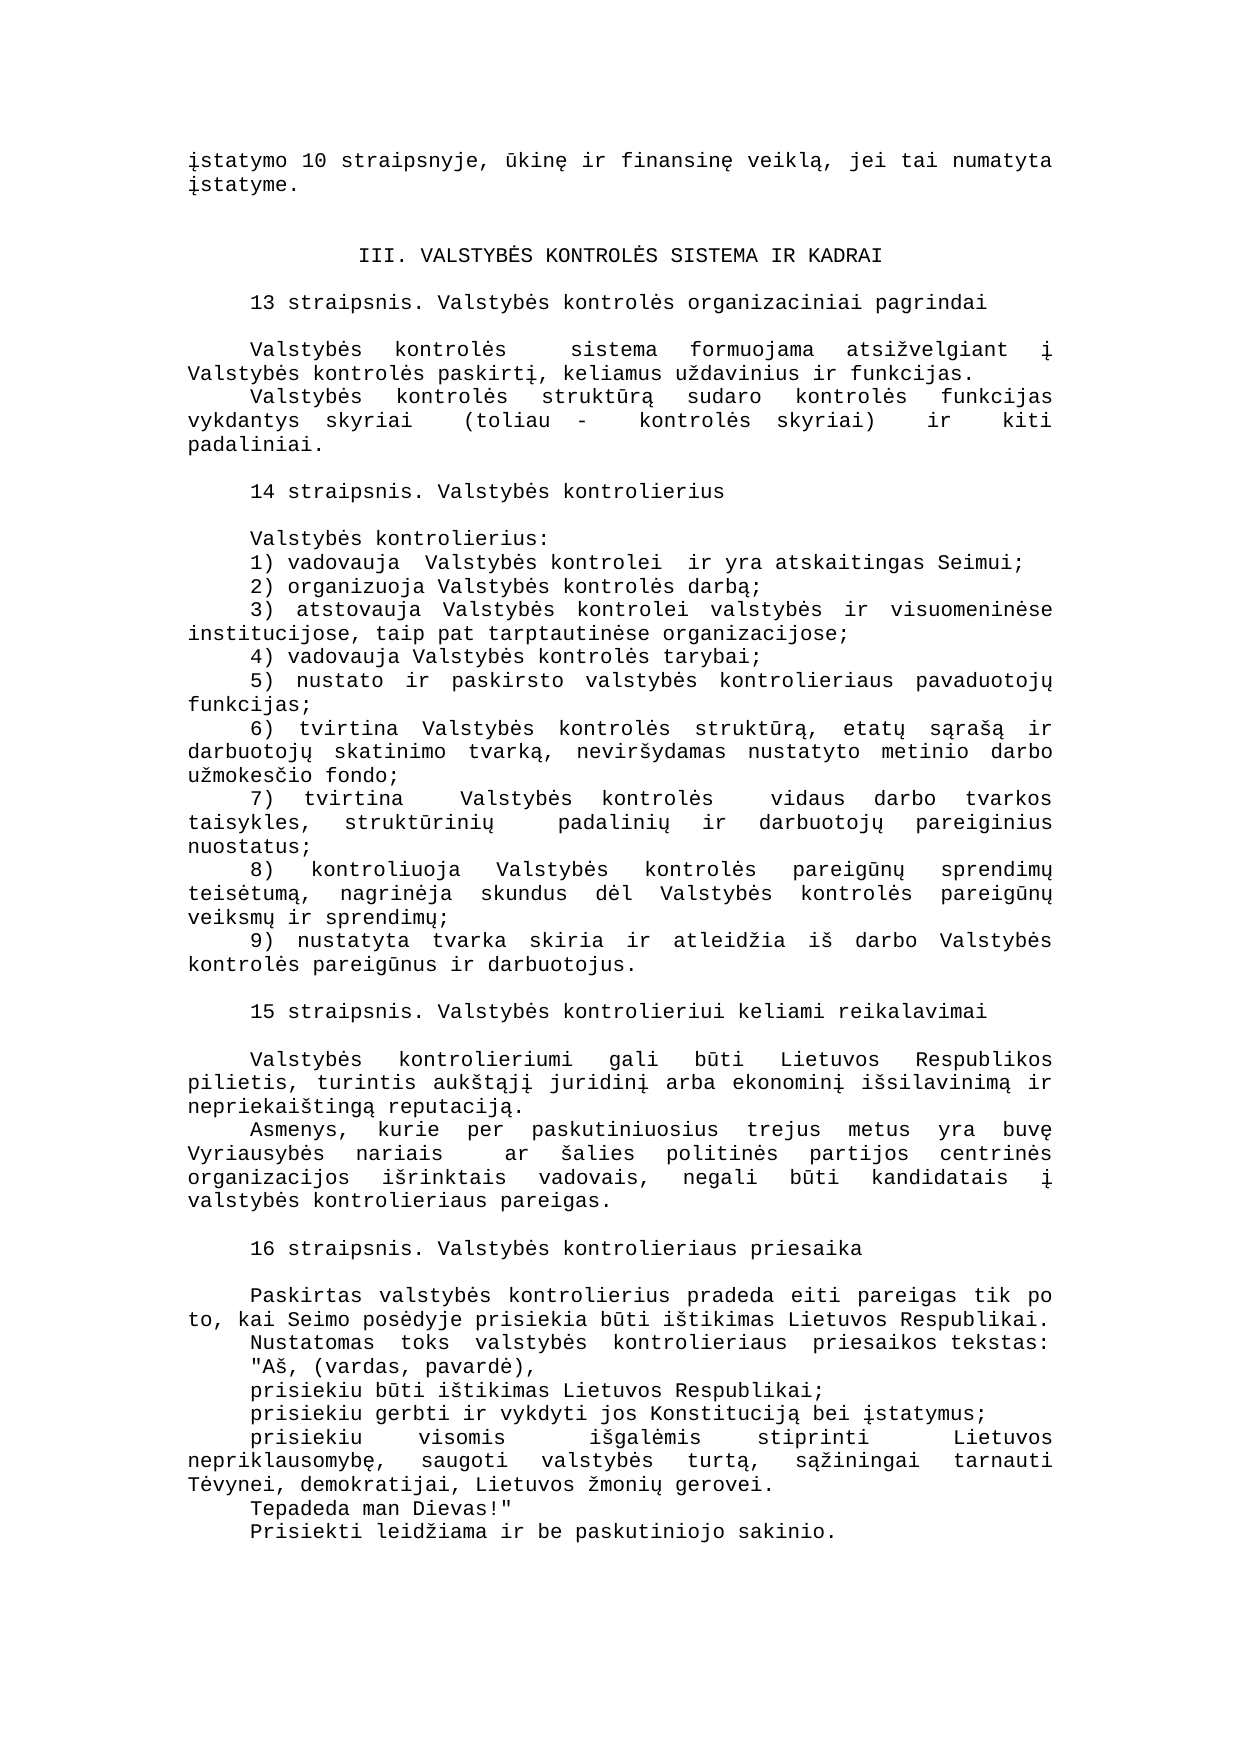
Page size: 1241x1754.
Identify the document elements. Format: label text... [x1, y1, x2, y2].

text Valstybės kontrolierius: [187, 528, 1053, 552]
text Prisiekti leidžiama ir be paskutiniojo sakinio. [187, 1521, 1053, 1545]
text III. VALSTYBĖS KONTROLĖS SISTEMA IR KADRAI [187, 244, 1053, 268]
text prisiekiu visomis išgalėmis stiprinti Lietuvos nepriklausomybę, saugoti valstybės turtą, sąžiningai tarnauti Tėvynei, demokratijai, Lietuvos žmonių gerovei. [187, 1427, 1053, 1498]
text Valstybės kontrolės sistema formuojama atsižvelgiant į Valstybės kontrolės paskirtį, keliamus uždavinius ir funkcijas. [187, 339, 1053, 386]
text 14 straipsnis. Valstybės kontrolierius [187, 481, 1053, 505]
text "Aš, (vardas, pavardė), [187, 1356, 1053, 1379]
text Valstybės kontrolieriumi gali būti Lietuvos Respublikos pilietis, turintis aukštąjį juridinį arba ekonominį išsilavinimą ir nepriekaištingą reputaciją. [187, 1048, 1053, 1119]
text 16 straipsnis. Valstybės kontrolieriaus priesaika [187, 1238, 1053, 1261]
text Valstybės kontrolės struktūrą sudaro kontrolės funkcijas vykdantys skyriai (toliau - kontrolės skyriai) ir kiti padaliniai. [187, 386, 1053, 457]
text prisiekiu gerbti ir vykdyti jos Konstituciją bei įstatymus; [187, 1403, 1053, 1427]
text 1) vadovauja Valstybės kontrolei ir yra atskaitingas Seimui; [187, 552, 1053, 576]
text 13 straipsnis. Valstybės kontrolės organizaciniai pagrindai [187, 292, 1053, 316]
text Nustatomas toks valstybės kontrolieriaus priesaikos tekstas: [187, 1332, 1053, 1356]
text prisiekiu būti ištikimas Lietuvos Respublikai; [187, 1379, 1053, 1403]
text 15 straipsnis. Valstybės kontrolieriui keliami reikalavimai [187, 1001, 1053, 1025]
text 3) atstovauja Valstybės kontrolei valstybės ir visuomeninėse institucijose, taip pat tarptautinėse organizacijose; [187, 599, 1053, 647]
text Asmenys, kurie per paskutiniuosius trejus metus yra buvę Vyriausybės nariais ar šalies politinės partijos centrinės organizacijos išrinktais vadovais, negali būti kandidatais į valstybės kontrolieriaus pareigas. [187, 1119, 1053, 1214]
text 6) tvirtina Valstybės kontrolės struktūrą, etatų sąrašą ir darbuotojų skatinimo tvarką, neviršydamas nustatyto metinio darbo užmokesčio fondo; [187, 717, 1053, 788]
text 9) nustatyta tvarka skiria ir atleidžia iš darbo Valstybės kontrolės pareigūnus ir darbuotojus. [187, 930, 1053, 978]
text 5) nustato ir paskirsto valstybės kontrolieriaus pavaduotojų funkcijas; [187, 670, 1053, 717]
text 7) tvirtina Valstybės kontrolės vidaus darbo tvarkos taisykles, struktūrinių padalinių ir darbuotojų pareiginius nuostatus; [187, 788, 1053, 859]
text įstatymo 10 straipsnyje, ūkinę ir finansinę veiklą, jei tai numatyta įstatyme. [187, 150, 1053, 197]
text Tepadeda man Dievas!" [187, 1498, 1053, 1521]
text 8) kontroliuoja Valstybės kontrolės pareigūnų sprendimų teisėtumą, nagrinėja skundus dėl Valstybės kontrolės pareigūnų veiksmų ir sprendimų; [187, 859, 1053, 930]
text 4) vadovauja Valstybės kontrolės tarybai; [187, 647, 1053, 670]
text Paskirtas valstybės kontrolierius pradeda eiti pareigas tik po to, kai Seimo posėdyje prisiekia būti ištikimas Lietuvos Respublikai. [187, 1285, 1053, 1332]
text 2) organizuoja Valstybės kontrolės darbą; [187, 576, 1053, 599]
